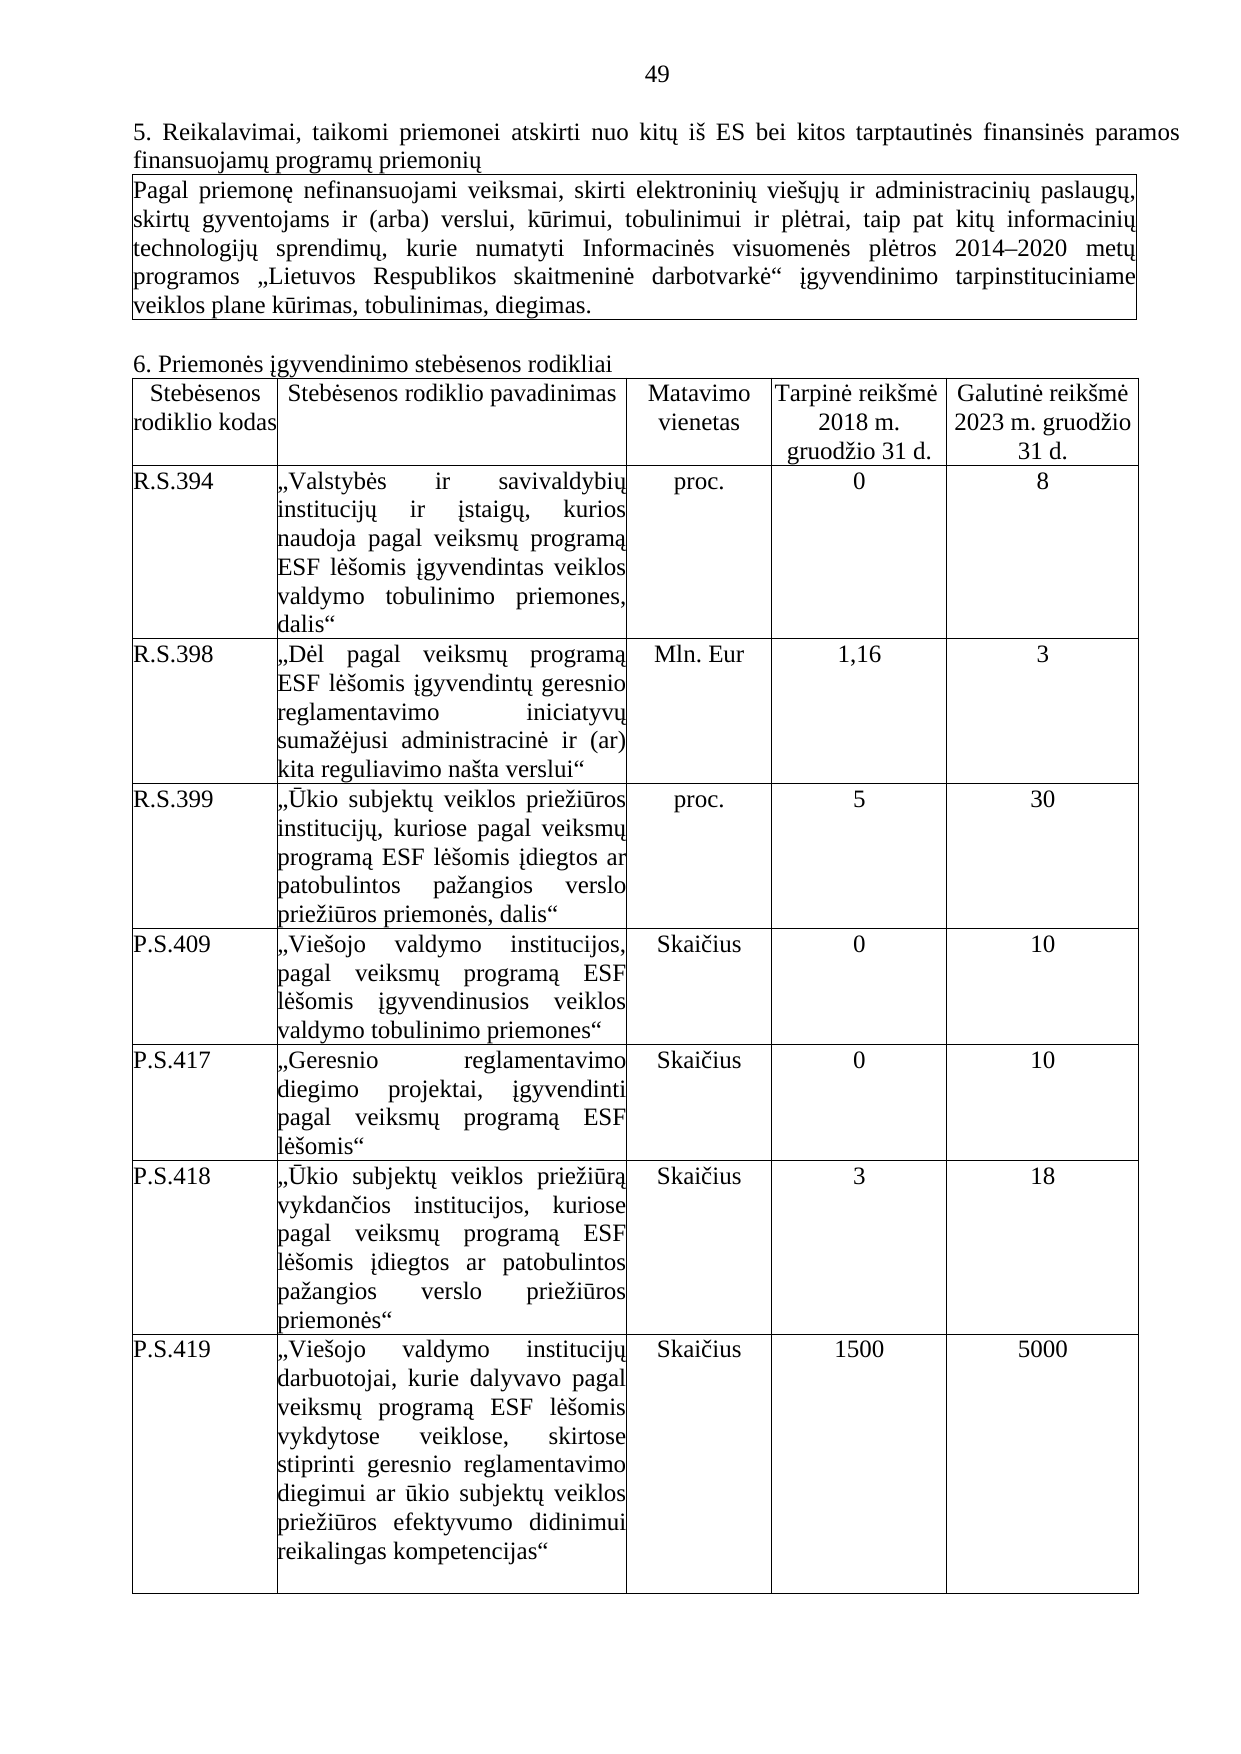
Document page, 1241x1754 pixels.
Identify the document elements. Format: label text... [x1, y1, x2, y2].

table_cell 0 [772, 466, 946, 638]
table_cell 0 [772, 929, 946, 1044]
table_cell 5000 [947, 1335, 1138, 1593]
table_cell 0 [772, 1045, 946, 1160]
table_header Stebėsenos rodiklio kodas [133, 379, 277, 465]
table_cell Mln. Eur [627, 639, 771, 783]
table_header Galutinė reikšmė 2023 m. gruodžio 31 d. [947, 379, 1138, 465]
table_cell P.S.409 [133, 929, 277, 1044]
table_cell 10 [947, 1045, 1138, 1160]
table_header Tarpinė reikšmė 2018 m. gruodžio 31 d. [772, 379, 946, 465]
table_cell 1500 [772, 1335, 946, 1593]
table_cell „Dėl pagal veiksmų programą ESF lėšomis įgyvendintų geresnio reglamentavimo iniciatyvų sumažėjusi administracinė ir (ar) kita reguliavimo našta verslui“ [278, 639, 626, 783]
table_cell R.S.399 [133, 784, 277, 928]
table_cell 10 [947, 929, 1138, 1044]
table_cell 18 [947, 1161, 1138, 1333]
table_cell Skaičius [627, 1335, 771, 1593]
table_cell 30 [947, 784, 1138, 928]
table_header Matavimo vienetas [627, 379, 771, 465]
table_cell „Ūkio subjektų veiklos priežiūrą vykdančios institucijos, kuriose pagal veiksmų programą ESF lėšomis įdiegtos ar patobulintos pažangios verslo priežiūros priemonės“ [278, 1161, 626, 1333]
table_cell „Ūkio subjektų veiklos priežiūros institucijų, kuriose pagal veiksmų programą ESF lėšomis įdiegtos ar patobulintos pažangios verslo priežiūros priemonės, dalis“ [278, 784, 626, 928]
table_cell 3 [947, 639, 1138, 783]
table_cell P.S.419 [133, 1335, 277, 1593]
table_cell proc. [627, 466, 771, 638]
table_cell Skaičius [627, 1045, 771, 1160]
table_cell P.S.417 [133, 1045, 277, 1160]
table_header Stebėsenos rodiklio pavadinimas [278, 379, 626, 465]
table_cell „Geresnio reglamentavimo diegimo projektai, įgyvendinti pagal veiksmų programą ESF lėšomis“ [278, 1045, 626, 1160]
table_cell 5 [772, 784, 946, 928]
table_cell „Viešojo valdymo institucijos, pagal veiksmų programą ESF lėšomis įgyvendinusios veiklos valdymo tobulinimo priemones“ [278, 929, 626, 1044]
table_cell R.S.398 [133, 639, 277, 783]
text 6. Priemonės įgyvendinimo stebėsenos rodikliai [133, 349, 1181, 377]
table_cell „Valstybės ir savivaldybių institucijų ir įstaigų, kurios naudoja pagal veiksmų programą ESF lėšomis įgyvendintas veiklos valdymo tobulinimo priemones, dalis“ [278, 466, 626, 638]
table_cell 8 [947, 466, 1138, 638]
table_header Pagal priemonę nefinansuojami veiksmai, skirti elektroninių viešųjų ir administracinių paslaugų, skirtų gyventojams ir (arba) verslui, kūrimui, tobulinimui ir plėtrai, taip pat kitų informacinių technologijų sprendimų, kurie numatyti Informacinės visuomenės plėtros 2014–2020 metų programos „Lietuvos Respublikos skaitmeninė darbotvarkė“ įgyvendinimo tarpinstituciniame veiklos plane kūrimas, tobulinimas, diegimas. [133, 175, 1136, 319]
text 5. Reikalavimai, taikomi priemonei atskirti nuo kitų iš ES bei kitos tarptautinės finansinės paramos finansuojamų programų priemonių [133, 117, 1181, 174]
table_cell 3 [772, 1161, 946, 1333]
table_cell proc. [627, 784, 771, 928]
table_cell P.S.418 [133, 1161, 277, 1333]
table_cell „Viešojo valdymo institucijų darbuotojai, kurie dalyvavo pagal veiksmų programą ESF lėšomis vykdytose veiklose, skirtose stiprinti geresnio reglamentavimo diegimui ar ūkio subjektų veiklos priežiūros efektyvumo didinimui reikalingas kompetencijas“ [278, 1335, 626, 1593]
table_cell R.S.394 [133, 466, 277, 638]
table_cell Skaičius [627, 929, 771, 1044]
table_cell Skaičius [627, 1161, 771, 1333]
table_cell 1,16 [772, 639, 946, 783]
